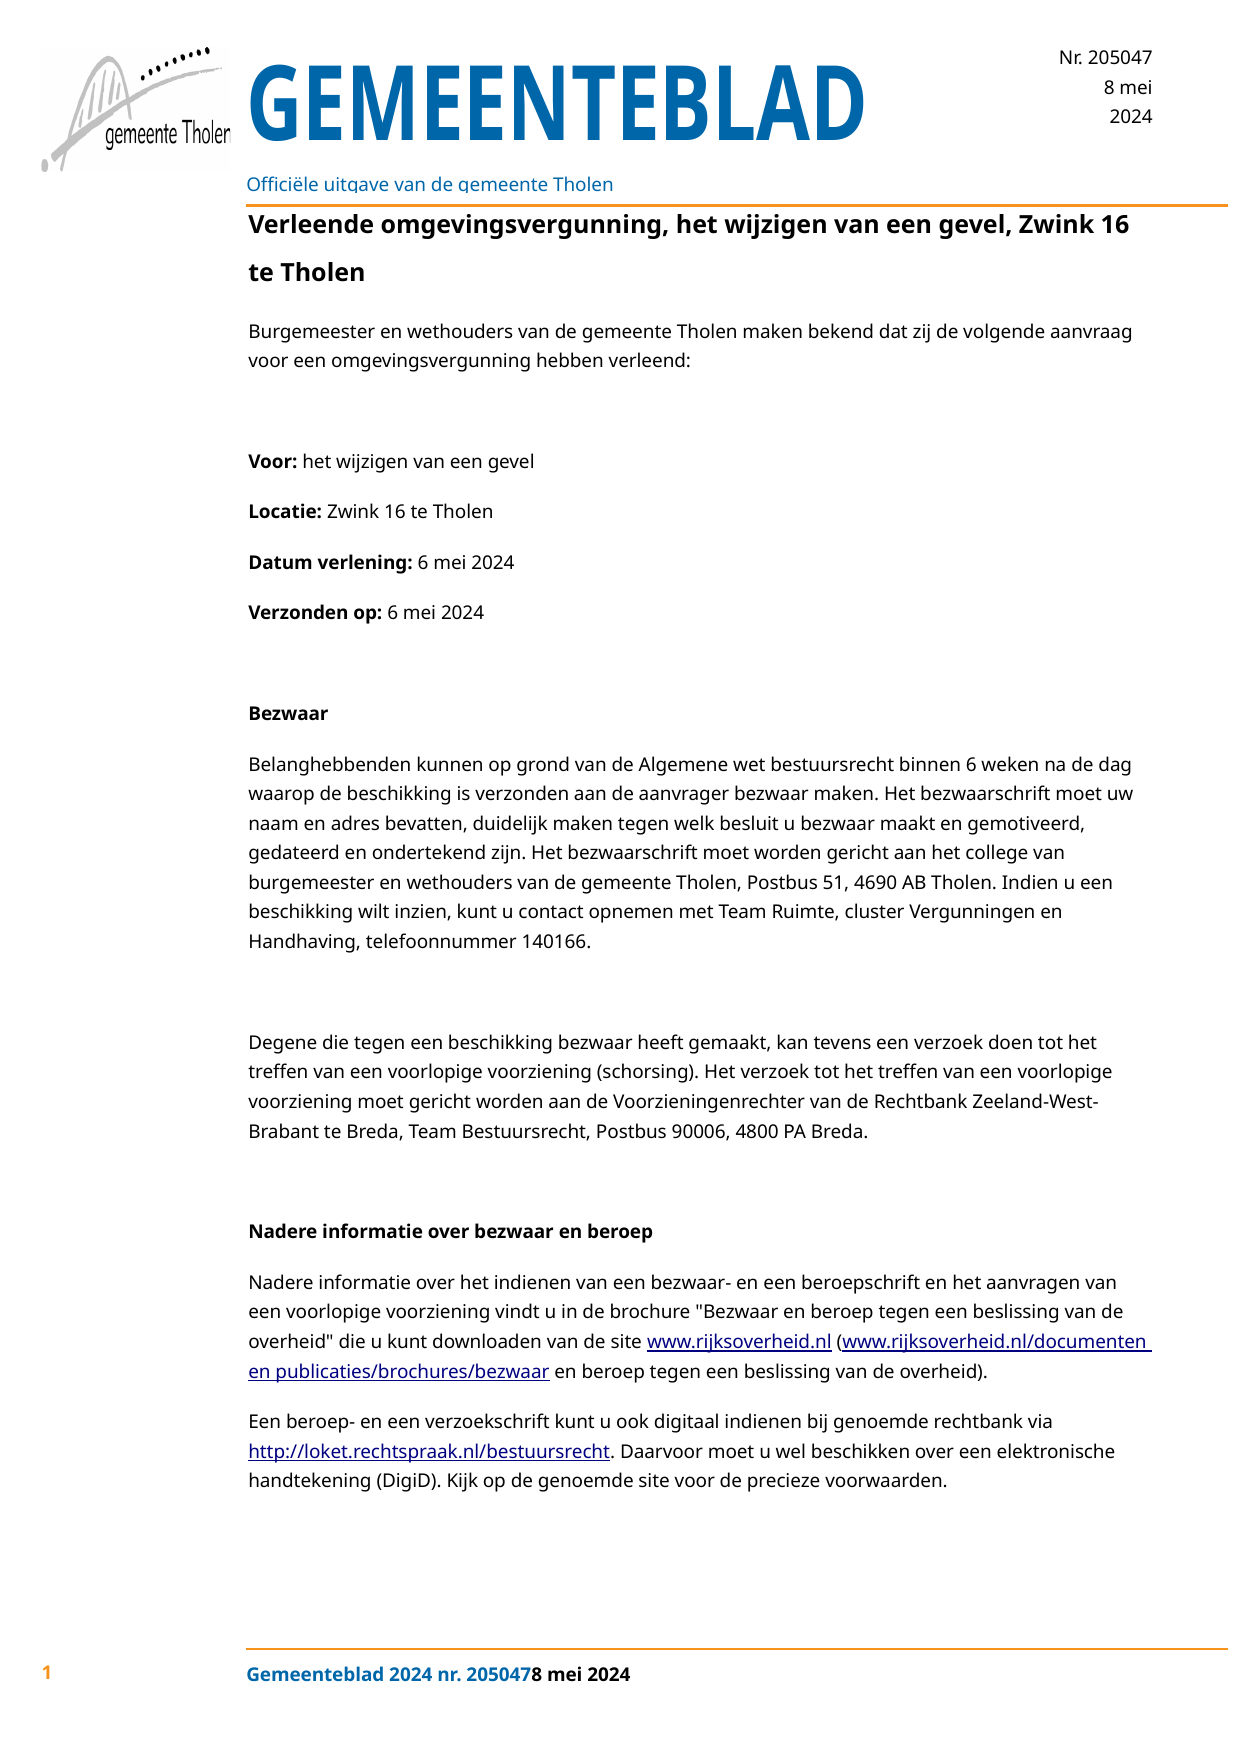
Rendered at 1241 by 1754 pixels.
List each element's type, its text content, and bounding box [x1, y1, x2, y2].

text Burgemeester en wethouders van de gemeente Tholen maken bekend dat zij de volgende aanvraag voor een omgevingsvergunning hebben verleend: [248, 318, 1152, 373]
text Voor: het wijzigen van een gevel [248, 448, 1152, 474]
text Belanghebbenden kunnen op grond van de Algemene wet bestuursrecht binnen 6 weken na de dag waarop de beschikking is verzonden aan de aanvrager bezwaar maken. Het bezwaarschrift moet uw naam en adres bevatten, duidelijk maken tegen welk besluit u bezwaar maakt en gemotiveerd, gedateerd en ondertekend zijn. Het bezwaarschrift moet worden gericht aan het college van burgemeester en wethouders van de gemeente Tholen, Postbus 51, 4690 AB Tholen. Indien u een beschikking wilt inzien, kunt u contact opnemen met Team Ruimte, cluster Vergunningen en Handhaving, telefoonnummer 140166. [248, 751, 1152, 954]
text Locatie: Zwink 16 te Tholen [248, 499, 1152, 524]
text Een beroep- en een verzoekschrift kunt u ook digitaal indienen bij genoemde rechtbank via http://loket.rechtspraak.nl/bestuursrecht. Daarvoor moet u wel beschikken over een elektronische handtekening (DigiD). Kijk op de genoemde site voor de precieze voorwaarden. [248, 1408, 1152, 1493]
text Verleende omgevingsvergunning, het wijzigen van een gevel, Zwink 16 te Tholen [248, 207, 1152, 288]
text Verzonden op: 6 mei 2024 [248, 599, 1152, 625]
text Datum verlening: 6 mei 2024 [248, 549, 1152, 575]
text Nadere informatie over het indienen van een bezwaar- en een beroepschrift en het aanvragen van een voorlopige voorziening vindt u in de brochure "Bezwaar en beroep tegen een beslissing van de overheid" die u kunt downloaden van de site www.rijksoverheid.nl (www.rijksoverheid.nl/documenten en publicaties/brochures/bezwaar en beroep tegen een beslissing van de overheid). [248, 1269, 1152, 1384]
text Bezwaar [248, 700, 1152, 726]
text Nadere informatie over bezwaar en beroep [248, 1219, 1152, 1244]
text Degene die tegen een beschikking bezwaar heeft gemaakt, kan tevens een verzoek doen tot het treffen van een voorlopige voorziening (schorsing). Het verzoek tot het treffen van een voorlopige voorziening moet gericht worden aan de Voorzieningenrechter van de Rechtbank Zeeland-West-Brabant te Breda, Team Bestuursrecht, Postbus 90006, 4800 PA Breda. [248, 1029, 1152, 1144]
picture [41, 47, 231, 172]
